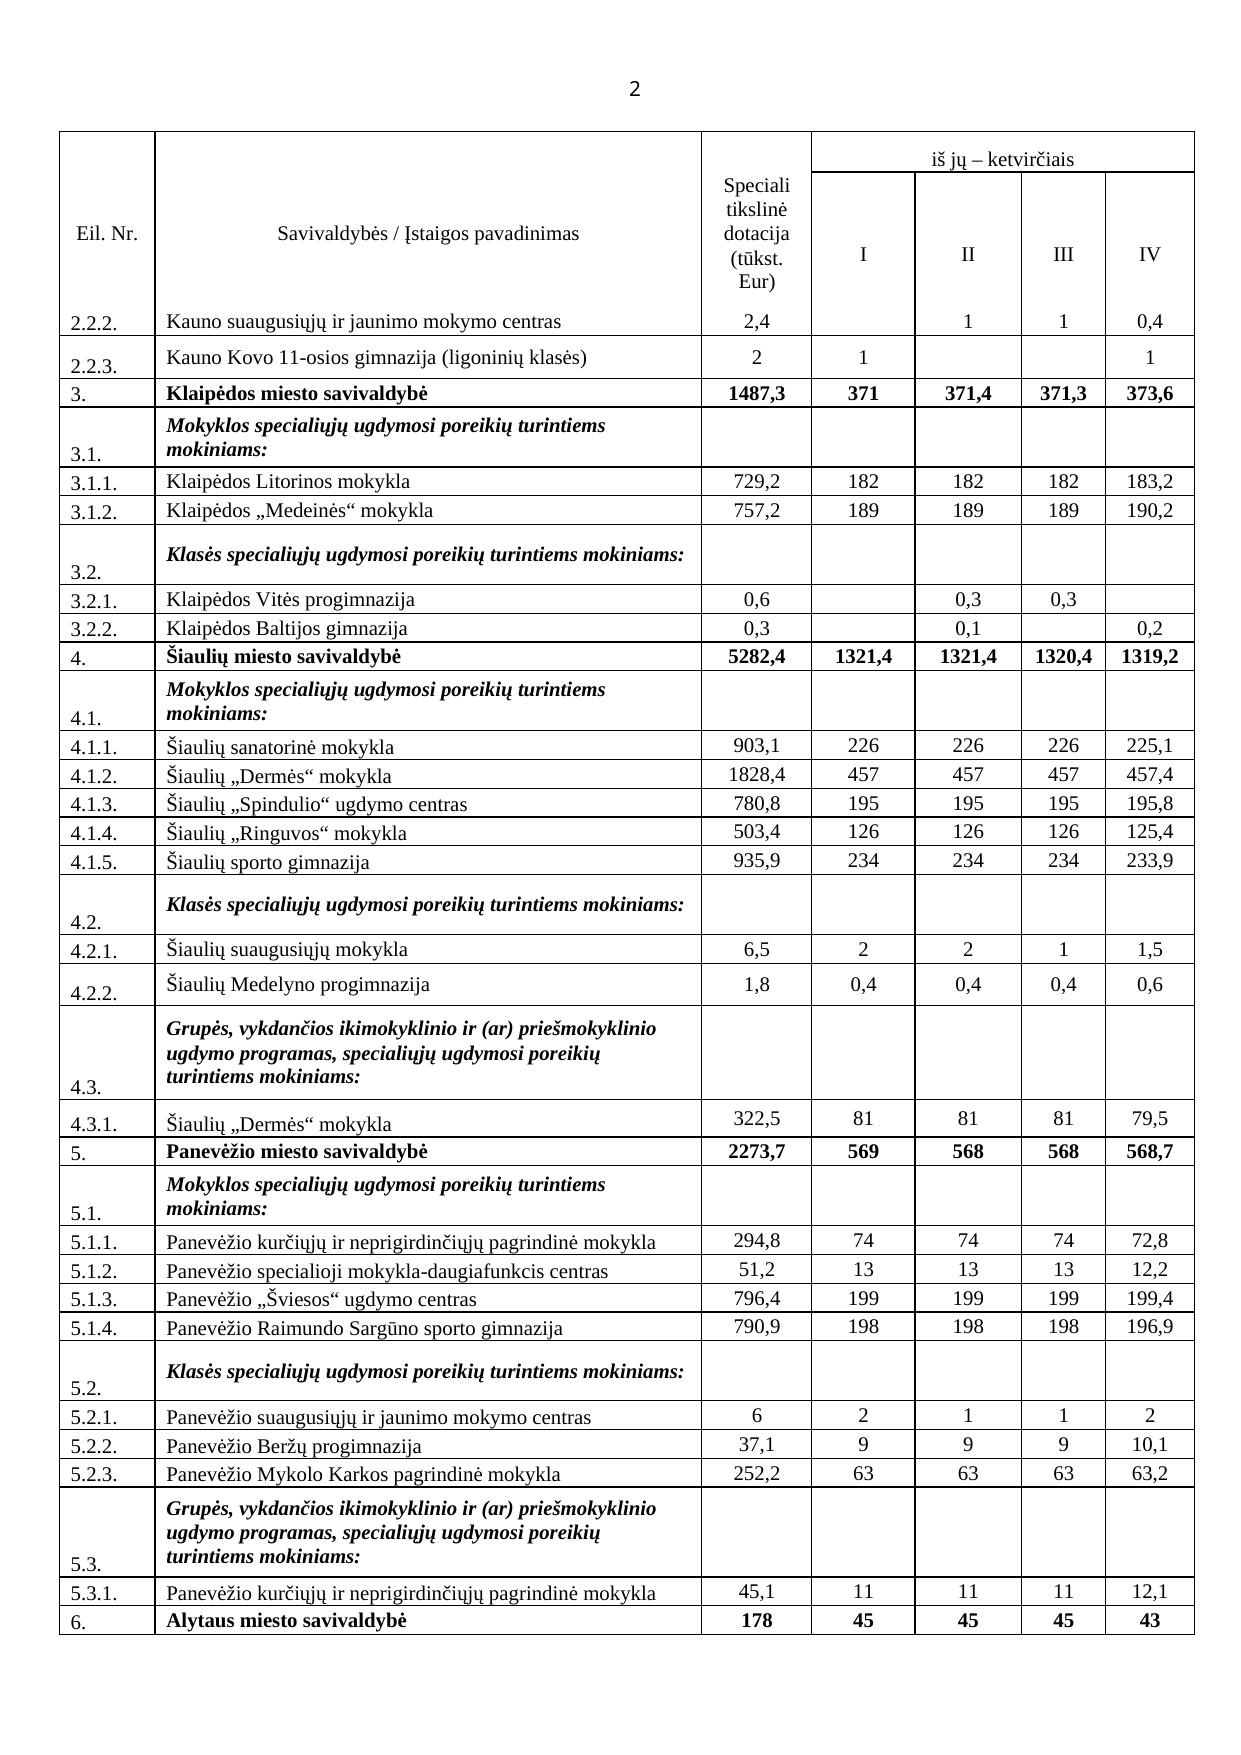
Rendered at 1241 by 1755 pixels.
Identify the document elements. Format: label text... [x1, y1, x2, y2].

table_cell 1 [1022, 1401, 1105, 1429]
table_cell [702, 1341, 811, 1400]
table_cell 79,5 [1106, 1100, 1194, 1136]
table_cell [812, 1006, 914, 1099]
table_cell 225,1 [1106, 731, 1194, 759]
table_cell 0,4 [1022, 964, 1105, 1005]
table_cell 1 [812, 336, 914, 378]
table_cell [702, 525, 811, 584]
table_cell 252,2 [702, 1459, 811, 1486]
table_cell [812, 875, 914, 934]
table_cell 457 [812, 760, 914, 788]
table_cell 5. [60, 1138, 154, 1165]
table_cell 503,4 [702, 818, 811, 845]
table_cell 3.1.2. [60, 496, 154, 524]
table_cell 569 [812, 1138, 914, 1165]
table_cell 195 [916, 789, 1021, 816]
table_cell 5.1.3. [60, 1284, 154, 1311]
table_cell 13 [1022, 1255, 1105, 1283]
table_cell 226 [812, 731, 914, 759]
table_cell 780,8 [702, 789, 811, 816]
table_cell 182 [916, 468, 1021, 495]
table_cell [812, 1488, 914, 1576]
table_cell Panevėžio „Šviesos“ ugdymo centras [156, 1284, 701, 1311]
table_cell [812, 306, 914, 335]
table_cell [916, 1006, 1021, 1099]
table_cell [916, 875, 1021, 934]
table_cell [812, 1341, 914, 1400]
table_cell [1022, 525, 1105, 584]
table_cell 4.1. [60, 671, 154, 730]
table_cell 63 [1022, 1459, 1105, 1486]
table_cell 12,2 [1106, 1255, 1194, 1283]
table_cell 0,4 [916, 964, 1021, 1005]
table_cell 0,1 [916, 614, 1021, 641]
table_cell [1022, 875, 1105, 934]
table_cell 81 [812, 1100, 914, 1136]
table_cell [1106, 585, 1194, 613]
table_cell 63,2 [1106, 1459, 1194, 1486]
table_cell Grupės, vykdančios ikimokyklinio ir (ar) priešmokyklinio ugdymo programas, specialiųjų ugdymosi poreikių turintiems mokiniams: [156, 1006, 701, 1099]
table_cell [812, 1166, 914, 1225]
table_cell 182 [812, 468, 914, 495]
table_cell Kauno suaugusiųjų ir jaunimo mokymo centras [156, 306, 701, 335]
table_cell I [812, 173, 914, 306]
table_cell Panevėžio specialioji mokykla-daugiafunkcis centras [156, 1255, 701, 1283]
table_cell 51,2 [702, 1255, 811, 1283]
table_cell 189 [812, 496, 914, 524]
table_cell 0,2 [1106, 614, 1194, 641]
table_cell 233,9 [1106, 846, 1194, 874]
table_cell [702, 671, 811, 730]
table_cell 4.1.3. [60, 789, 154, 816]
table_cell 195,8 [1106, 789, 1194, 816]
table_cell 5.1. [60, 1166, 154, 1225]
table_cell Grupės, vykdančios ikimokyklinio ir (ar) priešmokyklinio ugdymo programas, specialiųjų ugdymosi poreikių turintiems mokiniams: [156, 1488, 701, 1576]
table_cell 234 [1022, 846, 1105, 874]
table_cell [702, 408, 811, 466]
table_cell 12,1 [1106, 1578, 1194, 1605]
table_cell Šiaulių „Dermės“ mokykla [156, 1100, 701, 1136]
table_cell Panevėžio suaugusiųjų ir jaunimo mokymo centras [156, 1401, 701, 1429]
table_cell 373,6 [1106, 379, 1194, 406]
table_cell [1022, 1166, 1105, 1225]
table_cell 5.2.2. [60, 1430, 154, 1458]
table_cell [1022, 671, 1105, 730]
table_cell 195 [812, 789, 914, 816]
table_cell 935,9 [702, 846, 811, 874]
table_cell 182 [1022, 468, 1105, 495]
table_cell 568,7 [1106, 1138, 1194, 1165]
table_cell [812, 585, 914, 613]
table_cell 11 [916, 1578, 1021, 1605]
table_cell 1 [1022, 935, 1105, 963]
table_cell 45 [812, 1606, 914, 1634]
table_cell 10,1 [1106, 1430, 1194, 1458]
table_cell 2 [1106, 1401, 1194, 1429]
table_cell [916, 525, 1021, 584]
table_cell Panevėžio Raimundo Sargūno sporto gimnazija [156, 1313, 701, 1340]
table_cell [702, 1006, 811, 1099]
table_cell 371 [812, 379, 914, 406]
table_cell 6. [60, 1606, 154, 1634]
table_cell 5.2.3. [60, 1459, 154, 1486]
table_cell [1022, 614, 1105, 641]
table_cell 2 [702, 336, 811, 378]
table_cell [1106, 875, 1194, 934]
table_cell 4.2. [60, 875, 154, 934]
table_cell [1106, 1341, 1194, 1400]
table_cell 6,5 [702, 935, 811, 963]
table_cell 4.1.1. [60, 731, 154, 759]
table_cell Šiaulių suaugusiųjų mokykla [156, 935, 701, 963]
table_cell 9 [916, 1430, 1021, 1458]
table_cell 1 [1022, 306, 1105, 335]
table_cell 2273,7 [702, 1138, 811, 1165]
table_cell Mokyklos specialiųjų ugdymosi poreikių turintiems mokiniams: [156, 671, 701, 730]
table_cell IV [1106, 173, 1194, 306]
table_cell 729,2 [702, 468, 811, 495]
table_cell 5.3.1. [60, 1578, 154, 1605]
table_cell 198 [812, 1313, 914, 1340]
table_cell [1022, 1341, 1105, 1400]
table_cell [1022, 408, 1105, 466]
table_cell 5.1.2. [60, 1255, 154, 1283]
table_cell 3.2.2. [60, 614, 154, 641]
table_cell 2.2.3. [60, 336, 154, 378]
table_cell 0,4 [812, 964, 914, 1005]
table_cell Mokyklos specialiųjų ugdymosi poreikių turintiems mokiniams: [156, 1166, 701, 1225]
table_cell 0,3 [1022, 585, 1105, 613]
table_cell Šiaulių sanatorinė mokykla [156, 731, 701, 759]
table_cell 189 [916, 496, 1021, 524]
table_cell 234 [916, 846, 1021, 874]
table_cell III [1022, 173, 1105, 306]
table_cell 234 [812, 846, 914, 874]
table_cell 796,4 [702, 1284, 811, 1311]
table_cell 126 [812, 818, 914, 845]
table_cell 9 [812, 1430, 914, 1458]
table_cell II [916, 173, 1021, 306]
table_cell 199,4 [1106, 1284, 1194, 1311]
table_cell [916, 1166, 1021, 1225]
table_cell 4.3.1. [60, 1100, 154, 1136]
table_cell [1106, 408, 1194, 466]
table_cell 1828,4 [702, 760, 811, 788]
table_cell 4.1.2. [60, 760, 154, 788]
table_cell 81 [916, 1100, 1021, 1136]
table_cell 457 [916, 760, 1021, 788]
table_cell Panevėžio Mykolo Karkos pagrindinė mokykla [156, 1459, 701, 1486]
table_cell [702, 875, 811, 934]
table_cell 13 [812, 1255, 914, 1283]
table_cell 74 [916, 1226, 1021, 1254]
table_cell 5.1.1. [60, 1226, 154, 1254]
table_cell [916, 1488, 1021, 1576]
table_cell 195 [1022, 789, 1105, 816]
table_cell 4.2.2. [60, 964, 154, 1005]
table_cell 37,1 [702, 1430, 811, 1458]
table_cell 2 [916, 935, 1021, 963]
table_cell Šiaulių „Ringuvos“ mokykla [156, 818, 701, 845]
table_cell 11 [1022, 1578, 1105, 1605]
table_cell 1,8 [702, 964, 811, 1005]
table_cell Šiaulių Medelyno progimnazija [156, 964, 701, 1005]
table_cell 1,5 [1106, 935, 1194, 963]
table_cell 199 [1022, 1284, 1105, 1311]
table_cell 226 [1022, 731, 1105, 759]
table_cell Šiaulių sporto gimnazija [156, 846, 701, 874]
table_cell 126 [916, 818, 1021, 845]
table_cell 1321,4 [916, 643, 1021, 670]
table_header Savivaldybės / Įstaigos pavadinimas [156, 132, 701, 306]
table_cell 3.2. [60, 525, 154, 584]
table_cell [916, 1341, 1021, 1400]
table_cell 226 [916, 731, 1021, 759]
table_cell 4.2.1. [60, 935, 154, 963]
table_cell Klasės specialiųjų ugdymosi poreikių turintiems mokiniams: [156, 525, 701, 584]
table_cell [812, 614, 914, 641]
table_cell Klasės specialiųjų ugdymosi poreikių turintiems mokiniams: [156, 875, 701, 934]
table_cell 3.2.1. [60, 585, 154, 613]
table_cell [1022, 1006, 1105, 1099]
table_header Speciali tikslinė dotacija (tūkst. Eur) [702, 132, 811, 306]
table_cell Klasės specialiųjų ugdymosi poreikių turintiems mokiniams: [156, 1341, 701, 1400]
table_cell 198 [916, 1313, 1021, 1340]
table_cell 5282,4 [702, 643, 811, 670]
table_cell 371,4 [916, 379, 1021, 406]
table_cell 1319,2 [1106, 643, 1194, 670]
table_cell 63 [916, 1459, 1021, 1486]
table_cell Alytaus miesto savivaldybė [156, 1606, 701, 1634]
table_cell 3. [60, 379, 154, 406]
table_cell 5.2.1. [60, 1401, 154, 1429]
table_cell Kauno Kovo 11-osios gimnazija (ligoninių klasės) [156, 336, 701, 378]
table_cell 2 [812, 935, 914, 963]
table_cell [812, 525, 914, 584]
table_cell 0,3 [702, 614, 811, 641]
table_cell Klaipėdos Litorinos mokykla [156, 468, 701, 495]
table_cell 63 [812, 1459, 914, 1486]
table_cell 457,4 [1106, 760, 1194, 788]
table_cell 903,1 [702, 731, 811, 759]
table_cell 178 [702, 1606, 811, 1634]
table_cell 2,4 [702, 306, 811, 335]
table_cell 45 [1022, 1606, 1105, 1634]
table_cell Šiaulių „Spindulio“ ugdymo centras [156, 789, 701, 816]
table_cell 457 [1022, 760, 1105, 788]
table_cell 568 [1022, 1138, 1105, 1165]
table_cell 9 [1022, 1430, 1105, 1458]
table_cell [1106, 671, 1194, 730]
table_cell 0,4 [1106, 306, 1194, 335]
table_cell 125,4 [1106, 818, 1194, 845]
table_cell [812, 408, 914, 466]
table_cell 568 [916, 1138, 1021, 1165]
table_cell Mokyklos specialiųjų ugdymosi poreikių turintiems mokiniams: [156, 408, 701, 466]
table_cell 199 [812, 1284, 914, 1311]
table_cell 5.3. [60, 1488, 154, 1576]
table_cell 72,8 [1106, 1226, 1194, 1254]
table_cell 0,6 [702, 585, 811, 613]
table_cell [1022, 1488, 1105, 1576]
table_cell 11 [812, 1578, 914, 1605]
table_cell 371,3 [1022, 379, 1105, 406]
table_cell 294,8 [702, 1226, 811, 1254]
table_cell 126 [1022, 818, 1105, 845]
table_cell 4.1.5. [60, 846, 154, 874]
table_cell 0,3 [916, 585, 1021, 613]
table_cell [812, 671, 914, 730]
table_cell 189 [1022, 496, 1105, 524]
table_cell Panevėžio kurčiųjų ir neprigirdinčiųjų pagrindinė mokykla [156, 1578, 701, 1605]
table_cell 45,1 [702, 1578, 811, 1605]
table_cell 3.1. [60, 408, 154, 466]
table_cell 81 [1022, 1100, 1105, 1136]
table_cell Šiaulių „Dermės“ mokykla [156, 760, 701, 788]
table_cell 1 [916, 306, 1021, 335]
table_cell Klaipėdos „Medeinės“ mokykla [156, 496, 701, 524]
table_cell 1 [1106, 336, 1194, 378]
table_cell Panevėžio Beržų progimnazija [156, 1430, 701, 1458]
table_cell 198 [1022, 1313, 1105, 1340]
table_cell [1106, 1488, 1194, 1576]
table_cell 74 [1022, 1226, 1105, 1254]
table_cell [916, 336, 1021, 378]
table_cell 74 [812, 1226, 914, 1254]
table_cell 1 [916, 1401, 1021, 1429]
table_cell 0,6 [1106, 964, 1194, 1005]
table_cell 199 [916, 1284, 1021, 1311]
table_cell 45 [916, 1606, 1021, 1634]
table_cell 13 [916, 1255, 1021, 1283]
table_cell 4. [60, 643, 154, 670]
table_cell 4.3. [60, 1006, 154, 1099]
table_cell 3.1.1. [60, 468, 154, 495]
table_cell 790,9 [702, 1313, 811, 1340]
table_header iš jų – ketvirčiais [812, 132, 1194, 171]
table_cell Panevėžio kurčiųjų ir neprigirdinčiųjų pagrindinė mokykla [156, 1226, 701, 1254]
table_cell [1106, 1166, 1194, 1225]
table_cell 2.2.2. [60, 306, 154, 335]
table_cell 2 [812, 1401, 914, 1429]
table_cell 5.2. [60, 1341, 154, 1400]
table_cell 1321,4 [812, 643, 914, 670]
table_cell Klaipėdos Baltijos gimnazija [156, 614, 701, 641]
table_cell Panevėžio miesto savivaldybė [156, 1138, 701, 1165]
table_cell [1022, 336, 1105, 378]
table_cell 1487,3 [702, 379, 811, 406]
table_cell Klaipėdos Vitės progimnazija [156, 585, 701, 613]
table_cell 196,9 [1106, 1313, 1194, 1340]
table_cell [1106, 1006, 1194, 1099]
table_cell 757,2 [702, 496, 811, 524]
table_cell 6 [702, 1401, 811, 1429]
table_cell [702, 1488, 811, 1576]
table_cell 183,2 [1106, 468, 1194, 495]
table_cell 5.1.4. [60, 1313, 154, 1340]
table_cell [916, 671, 1021, 730]
table_header Eil. Nr. [60, 132, 154, 306]
table_cell [1106, 525, 1194, 584]
table_cell Klaipėdos miesto savivaldybė [156, 379, 701, 406]
table_cell [702, 1166, 811, 1225]
table_cell 43 [1106, 1606, 1194, 1634]
table_cell 322,5 [702, 1100, 811, 1136]
table_cell 1320,4 [1022, 643, 1105, 670]
table_cell 190,2 [1106, 496, 1194, 524]
table_cell Šiaulių miesto savivaldybė [156, 643, 701, 670]
table_cell [916, 408, 1021, 466]
table_cell 4.1.4. [60, 818, 154, 845]
